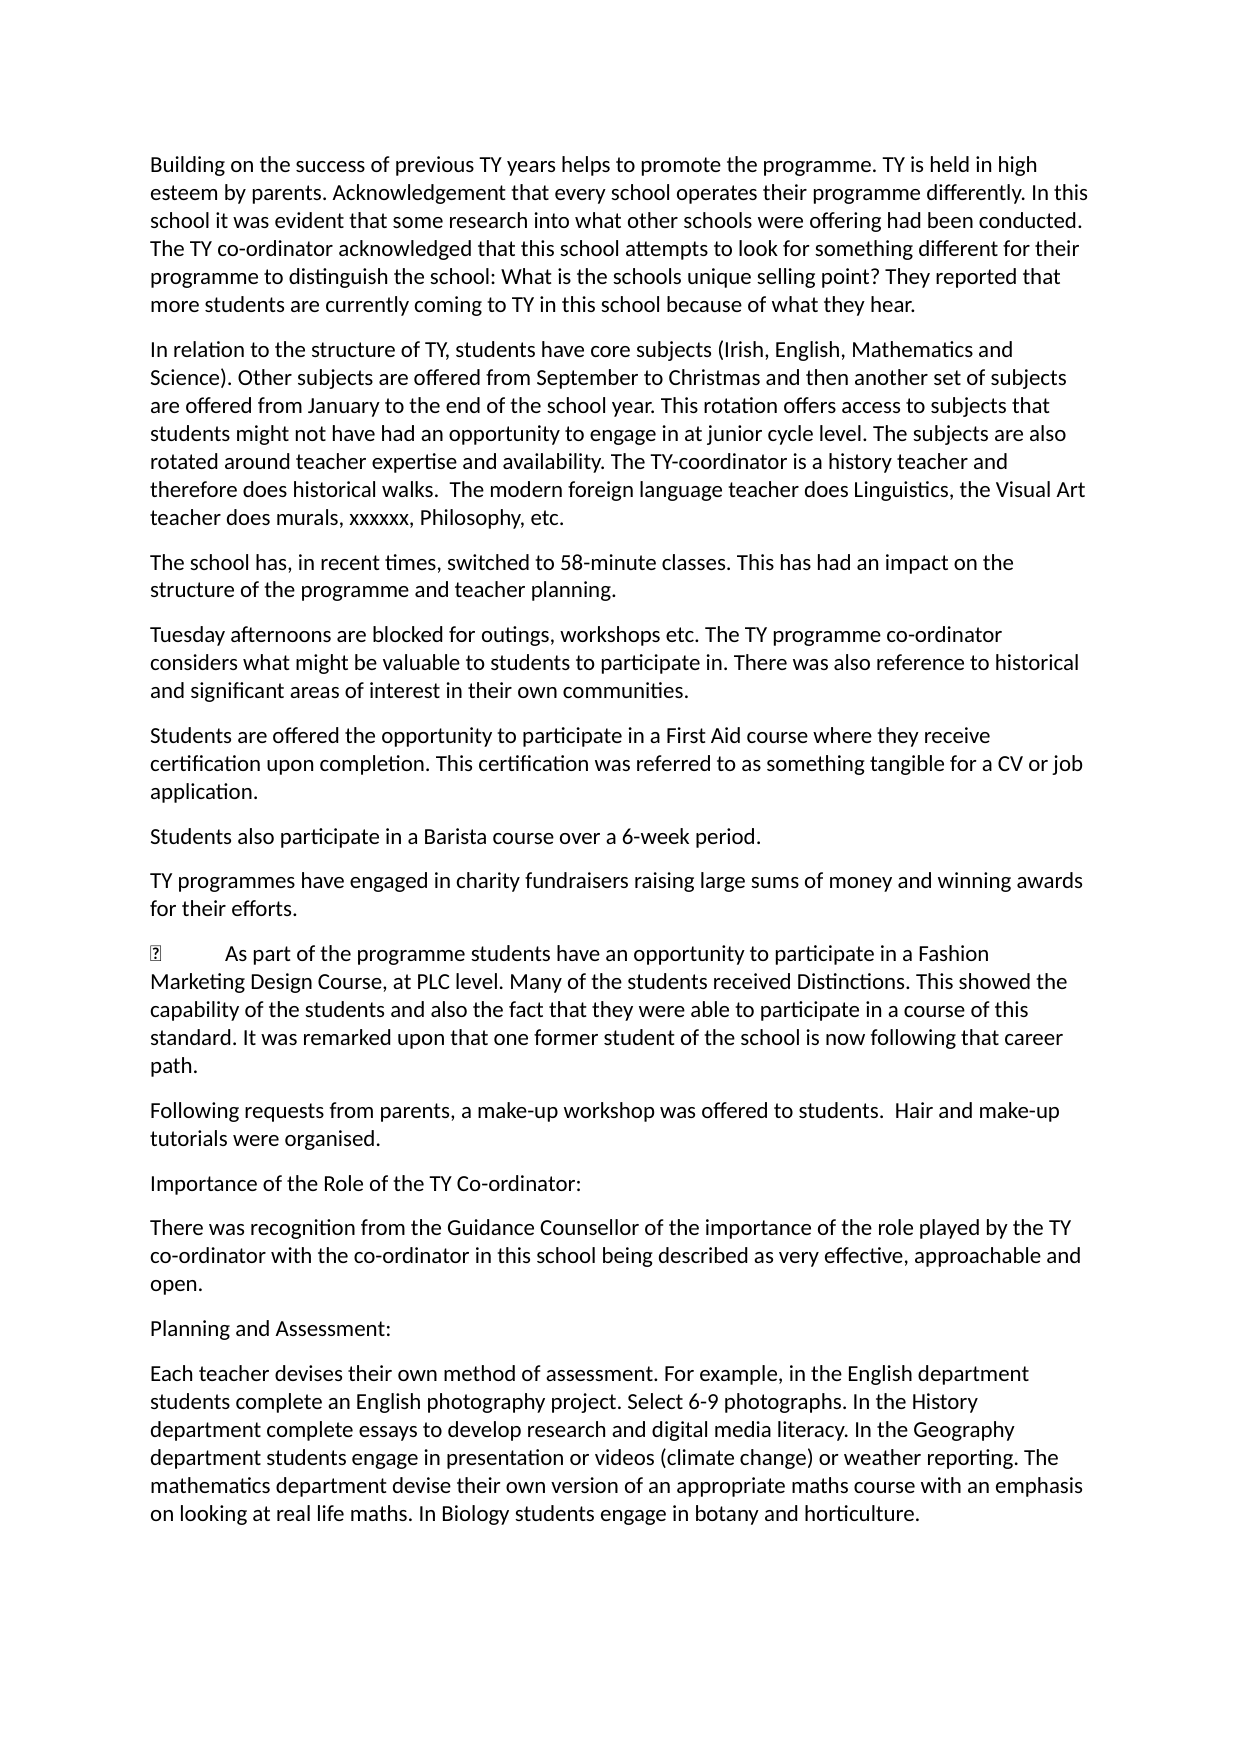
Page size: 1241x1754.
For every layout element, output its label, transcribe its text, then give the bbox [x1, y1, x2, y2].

text TY programmes have engaged in charity fundraisers raising large sums of money and winning awards for their efforts. [150, 866, 1090, 922]
text There was recognition from the Guidance Counsellor of the importance of the role played by the TY co-ordinator with the co-ordinator in this school being described as very effective, approachable and open. [150, 1213, 1090, 1297]
text Importance of the Role of the TY Co-ordinator: [150, 1169, 1090, 1197]
text  As part of the programme students have an opportunity to participate in a Fashion Marketing Design Course, at PLC level. Many of the students received Distinctions. This showed the capability of the students and also the fact that they were able to participate in a course of this standard. It was remarked upon that one former student of the school is now following that career path. [150, 939, 1090, 1079]
text Building on the success of previous TY years helps to promote the programme. TY is held in high esteem by parents. Acknowledgement that every school operates their programme differently. In this school it was evident that some research into what other schools were offering had been conducted. The TY co-ordinator acknowledged that this school attempts to look for something different for their programme to distinguish the school: What is the schools unique selling point? They reported that more students are currently coming to TY in this school because of what they hear. [150, 150, 1090, 318]
text Students are offered the opportunity to participate in a First Aid course where they receive certification upon completion. This certification was referred to as something tangible for a CV or job application. [150, 721, 1090, 805]
text Following requests from parents, a make-up workshop was offered to students. Hair and make-up tutorials were organised. [150, 1096, 1090, 1152]
text Planning and Assessment: [150, 1314, 1090, 1342]
text In relation to the structure of TY, students have core subjects (Irish, English, Mathematics and Science). Other subjects are offered from September to Christmas and then another set of subjects are offered from January to the end of the school year. This rotation offers access to subjects that students might not have had an opportunity to engage in at junior cycle level. The subjects are also rotated around teacher expertise and availability. The TY-coordinator is a history teacher and therefore does historical walks. The modern foreign language teacher does Linguistics, the Visual Art teacher does murals, xxxxxx, Philosophy, etc. [150, 335, 1090, 531]
text The school has, in recent times, switched to 58-minute classes. This has had an impact on the structure of the programme and teacher planning. [150, 548, 1090, 604]
text Students also participate in a Barista course over a 6-week period. [150, 822, 1090, 850]
text Tuesday afternoons are blocked for outings, workshops etc. The TY programme co-ordinator considers what might be valuable to students to participate in. There was also reference to historical and significant areas of interest in their own communities. [150, 620, 1090, 704]
text Each teacher devises their own method of assessment. For example, in the English department students complete an English photography project. Select 6-9 photographs. In the History department complete essays to develop research and digital media literacy. In the Geography department students engage in presentation or videos (climate change) or weather reporting. The mathematics department devise their own version of an appropriate maths course with an emphasis on looking at real life maths. In Biology students engage in botany and horticulture. [150, 1359, 1090, 1527]
